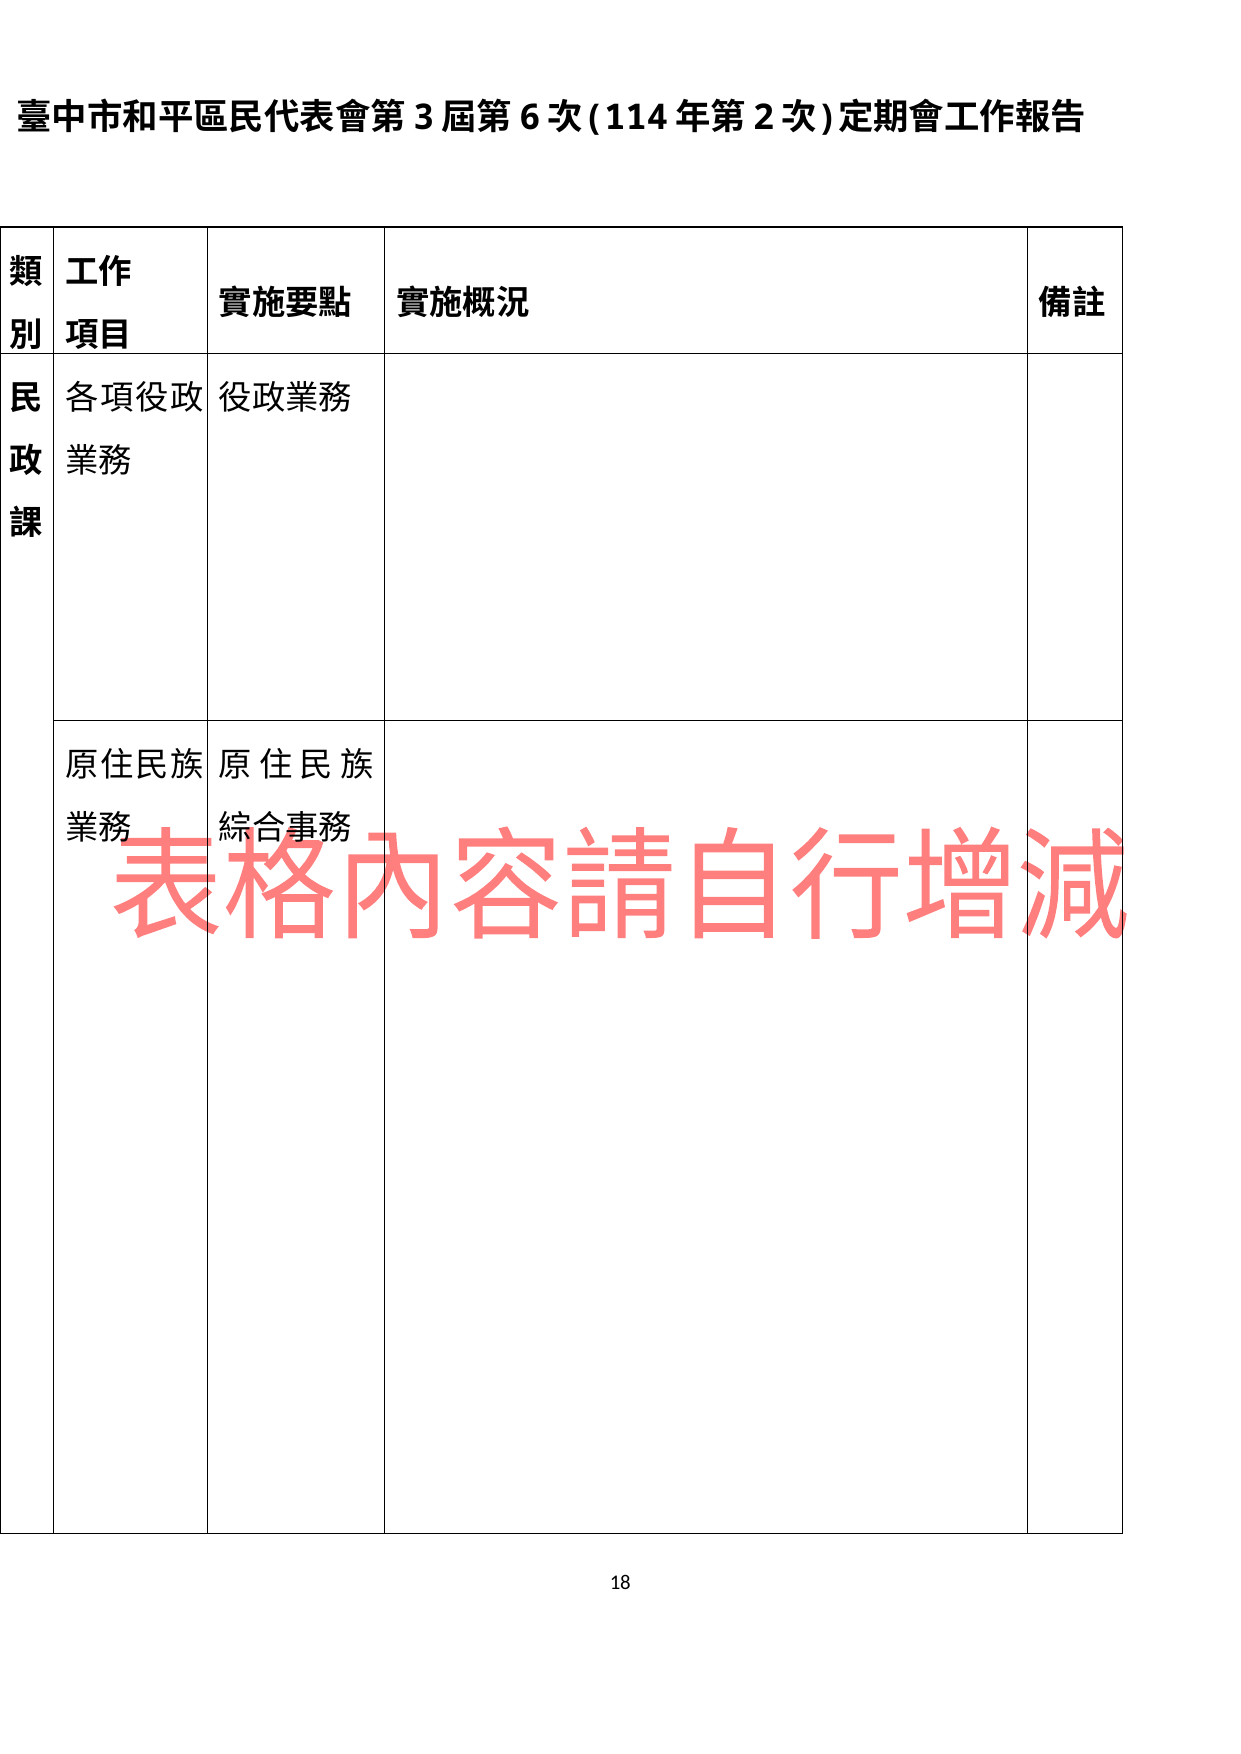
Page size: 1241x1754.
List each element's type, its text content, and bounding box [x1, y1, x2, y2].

table_cell [385, 841, 389, 854]
table_header 實施概況 [385, 228, 1027, 352]
table_cell [1028, 721, 1122, 1533]
table_header 類別 [1, 228, 53, 352]
table_cell 原住民族綜合事務 [208, 721, 384, 1533]
table_cell 原住民族業務 [54, 721, 207, 1533]
table_cell [385, 354, 1027, 719]
table_cell [1028, 354, 1122, 719]
table_cell 役政業務 [208, 354, 384, 719]
table_cell 各項役政業務 [54, 354, 207, 719]
table_header 實施要點 [208, 228, 384, 352]
table_cell [1102, 855, 1122, 892]
table_header 備註 [1028, 228, 1122, 352]
table_header 工作 項目 [54, 228, 207, 352]
table_cell 民政課 [1, 354, 53, 1533]
table_cell [1108, 871, 1122, 927]
table_cell [385, 721, 1027, 1533]
